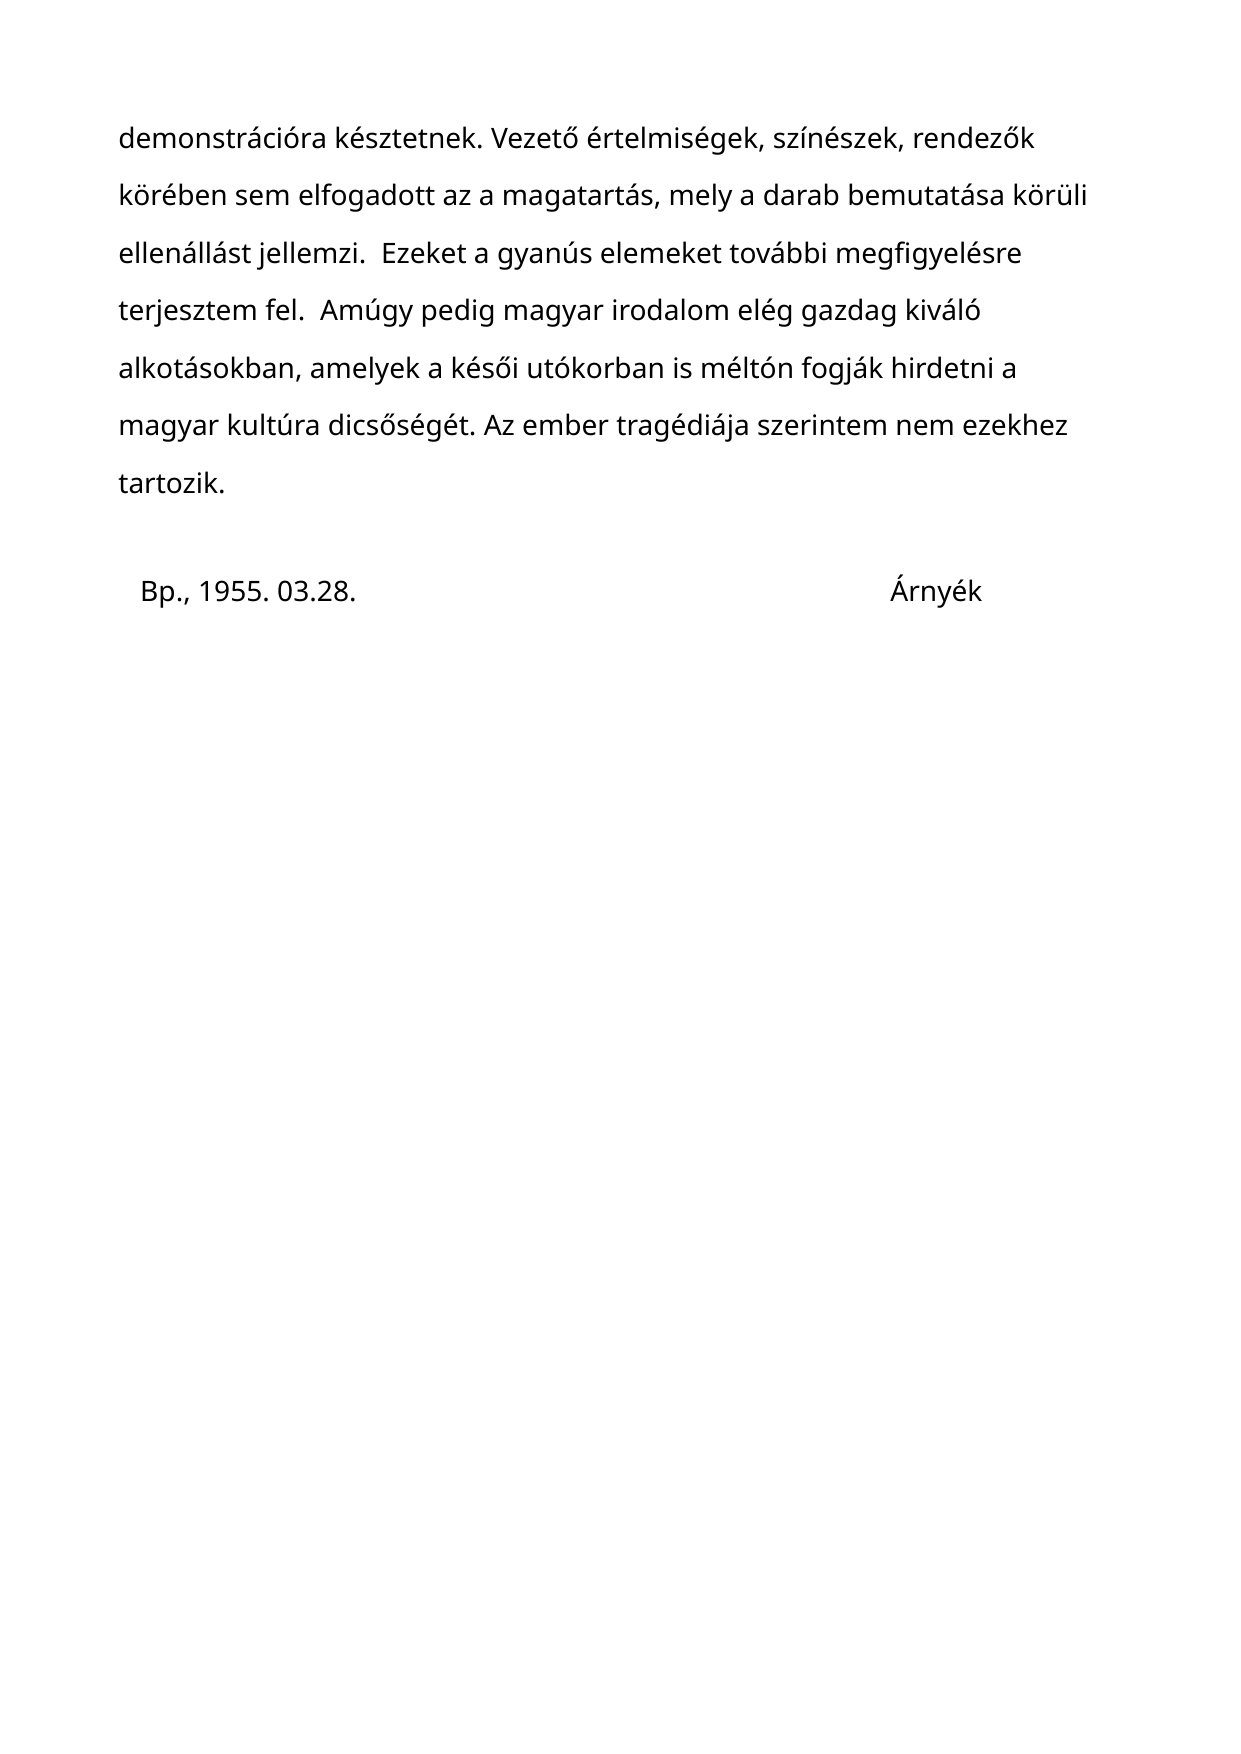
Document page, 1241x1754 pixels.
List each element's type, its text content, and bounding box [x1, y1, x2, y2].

text demonstrációra késztetnek. Vezető értelmiségek, színészek, rendezők körében sem elfogadott az a magatartás, mely a darab bemutatása körüli ellenállást jellemzi. Ezeket a gyanús elemeket további megfigyelésre terjesztem fel. Amúgy pedig magyar irodalom elég gazdag kiváló alkotásokban, amelyek a késői utókorban is méltón fogják hirdetni a magyar kultúra dicsőségét. Az ember tragédiája szerintem nem ezekhez tartozik. [118, 118, 1122, 501]
text Bp., 1955. 03.28. Árnyék [118, 572, 1122, 718]
